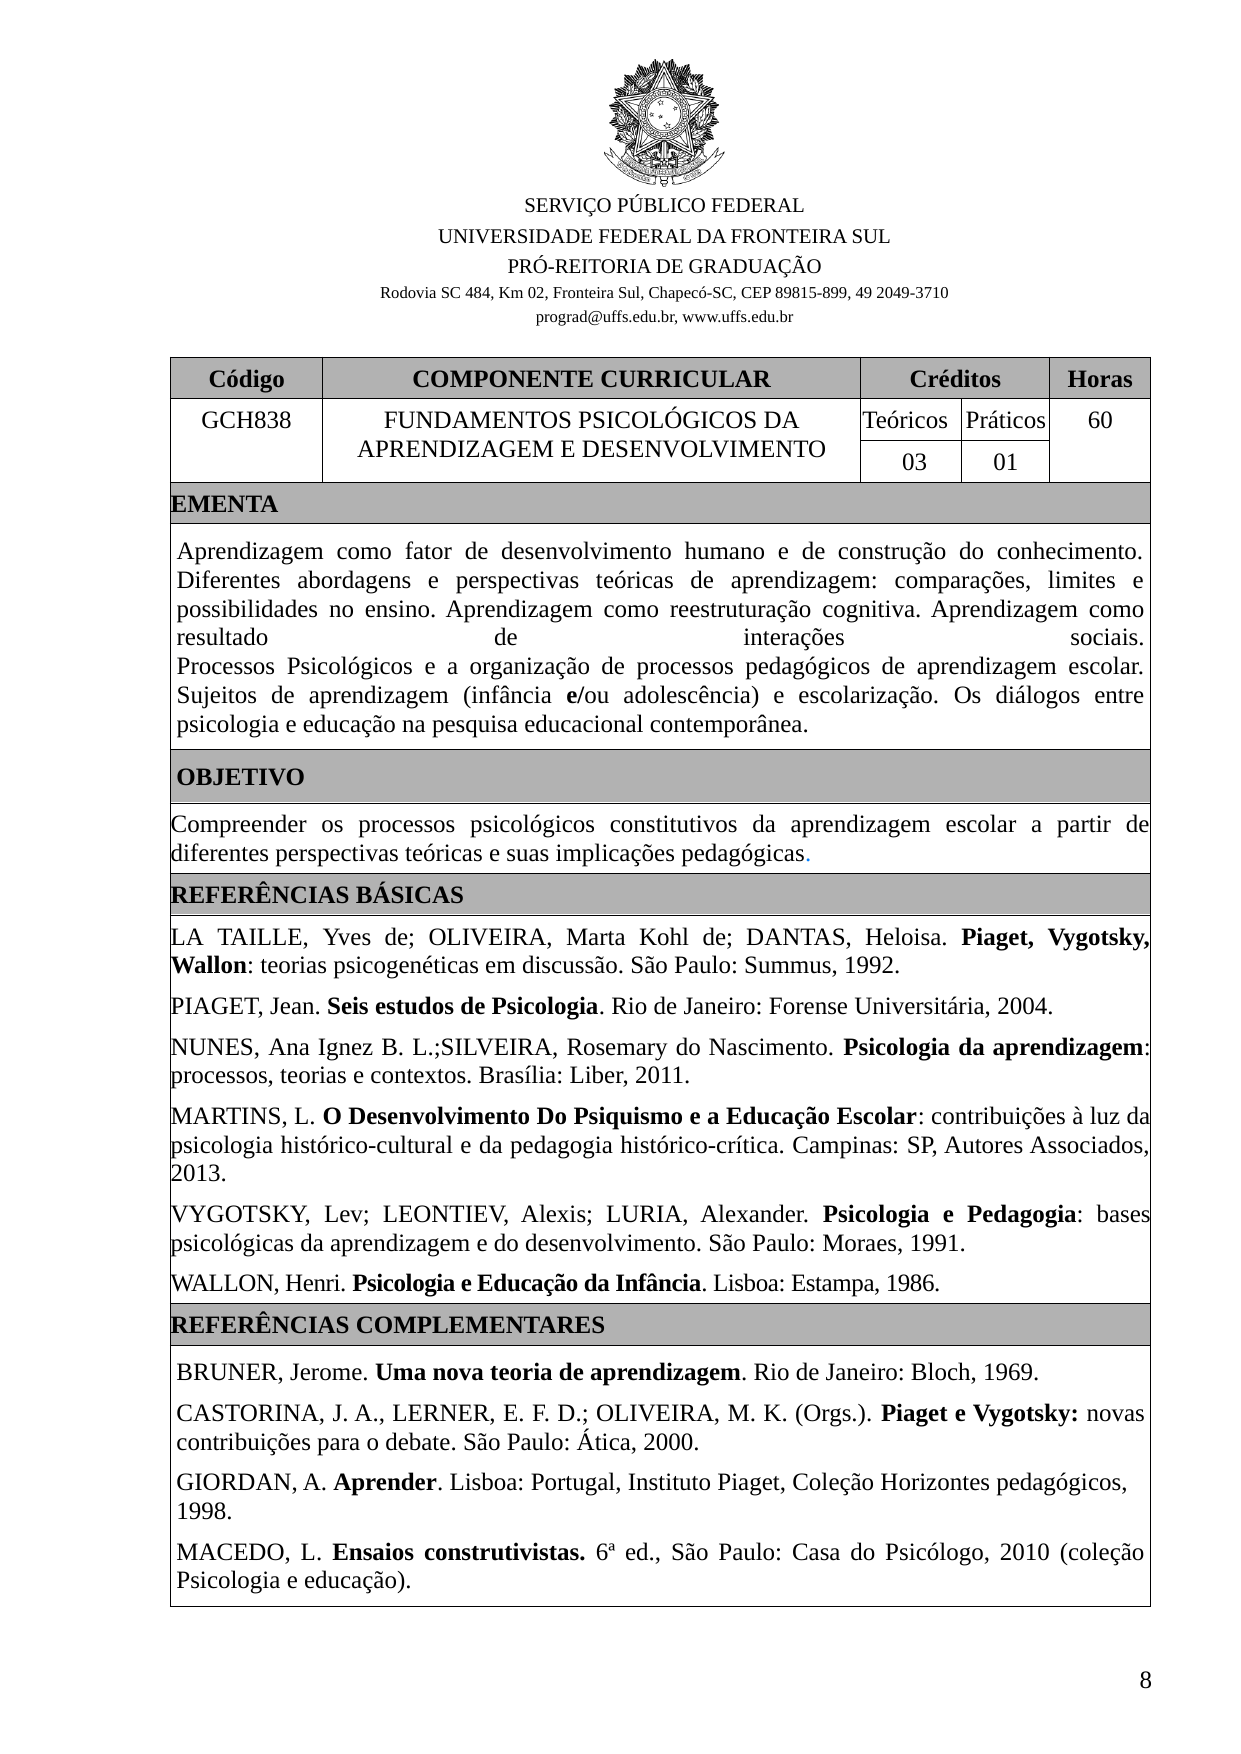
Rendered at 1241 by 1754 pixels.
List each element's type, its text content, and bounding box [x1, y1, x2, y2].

table_cell 60 [1050, 399, 1150, 482]
table_header Créditos [861, 358, 1049, 398]
table_cell Práticos [962, 399, 1049, 440]
table_cell FUNDAMENTOS PSICOLÓGICOS DA APRENDIZAGEM E DESENVOLVIMENTO [323, 399, 860, 482]
table_cell Teóricos [861, 399, 961, 440]
table_cell OBJETIVO [171, 750, 1150, 802]
table_cell Aprendizagem como fator de desenvolvimento humano e de construção do conhecimento. Diferentes abordagens e perspectivas teóricas de aprendizagem: comparações, limites e possibilidades no ensino. Aprendizagem como reestruturação cognitiva. Aprendizagem como resultado de interações sociais. Processos Psicológicos e a organização de processos pedagógicos de aprendizagem escolar. Sujeitos de aprendizagem (infância e/ou adolescência) e escolarização. Os diálogos entre psicologia e educação na pesquisa educacional contemporânea. [171, 524, 1150, 749]
table_cell REFERÊNCIAS COMPLEMENTARES [171, 1304, 1150, 1345]
table_cell Compreender os processos psicológicos constitutivos da aprendizagem escolar a partir de diferentes perspectivas teóricas e suas implicações pedagógicas. [171, 804, 1150, 873]
table_cell 01 [962, 441, 1049, 482]
table_cell LA TAILLE, Yves de; OLIVEIRA, Marta Kohl de; DANTAS, Heloisa. Piaget, Vygotsky, Wallon: teorias psicogenéticas em discussão. São Paulo: Summus, 1992. PIAGET, Jean. Seis estudos de Psicologia. Rio de Janeiro: Forense Universitária, 2004. NUNES, Ana Ignez B. L.;SILVEIRA, Rosemary do Nascimento. Psicologia da aprendizagem: processos, teorias e contextos. Brasília: Liber, 2011. MARTINS, L. O Desenvolvimento Do Psiquismo e a Educação Escolar: contribuições à luz da psicologia histórico-cultural e da pedagogia histórico-crítica. Campinas: SP, Autores Associados, 2013. VYGOTSKY, Lev; LEONTIEV, Alexis; LURIA, Alexander. Psicologia e Pedagogia: bases psicológicas da aprendizagem e do desenvolvimento. São Paulo: Moraes, 1991. WALLON, Henri. Psicologia e Educação da Infância. Lisboa: Estampa, 1986. [171, 1257, 1150, 1303]
table_header Horas [1050, 358, 1150, 398]
table_cell GCH838 [171, 399, 322, 482]
table_header Código [171, 358, 322, 398]
table_header COMPONENTE CURRICULAR [323, 358, 860, 398]
table_cell 03 [861, 441, 961, 482]
table_cell BRUNER, Jerome. Uma nova teoria de aprendizagem. Rio de Janeiro: Bloch, 1969. CASTORINA, J. A., LERNER, E. F. D.; OLIVEIRA, M. K. (Orgs.). Piaget e Vygotsky: novas contribuições para o debate. São Paulo: Ática, 2000. GIORDAN, A. Aprender. Lisboa: Portugal, Instituto Piaget, Coleção Horizontes pedagógicos, 1998. MACEDO, L. Ensaios construtivistas. 6ª ed., São Paulo: Casa do Psicólogo, 2010 (coleção Psicologia e educação). [171, 1346, 1150, 1606]
table_cell EMENTA [171, 483, 1150, 523]
table_cell REFERÊNCIAS BÁSICAS [171, 874, 1150, 914]
